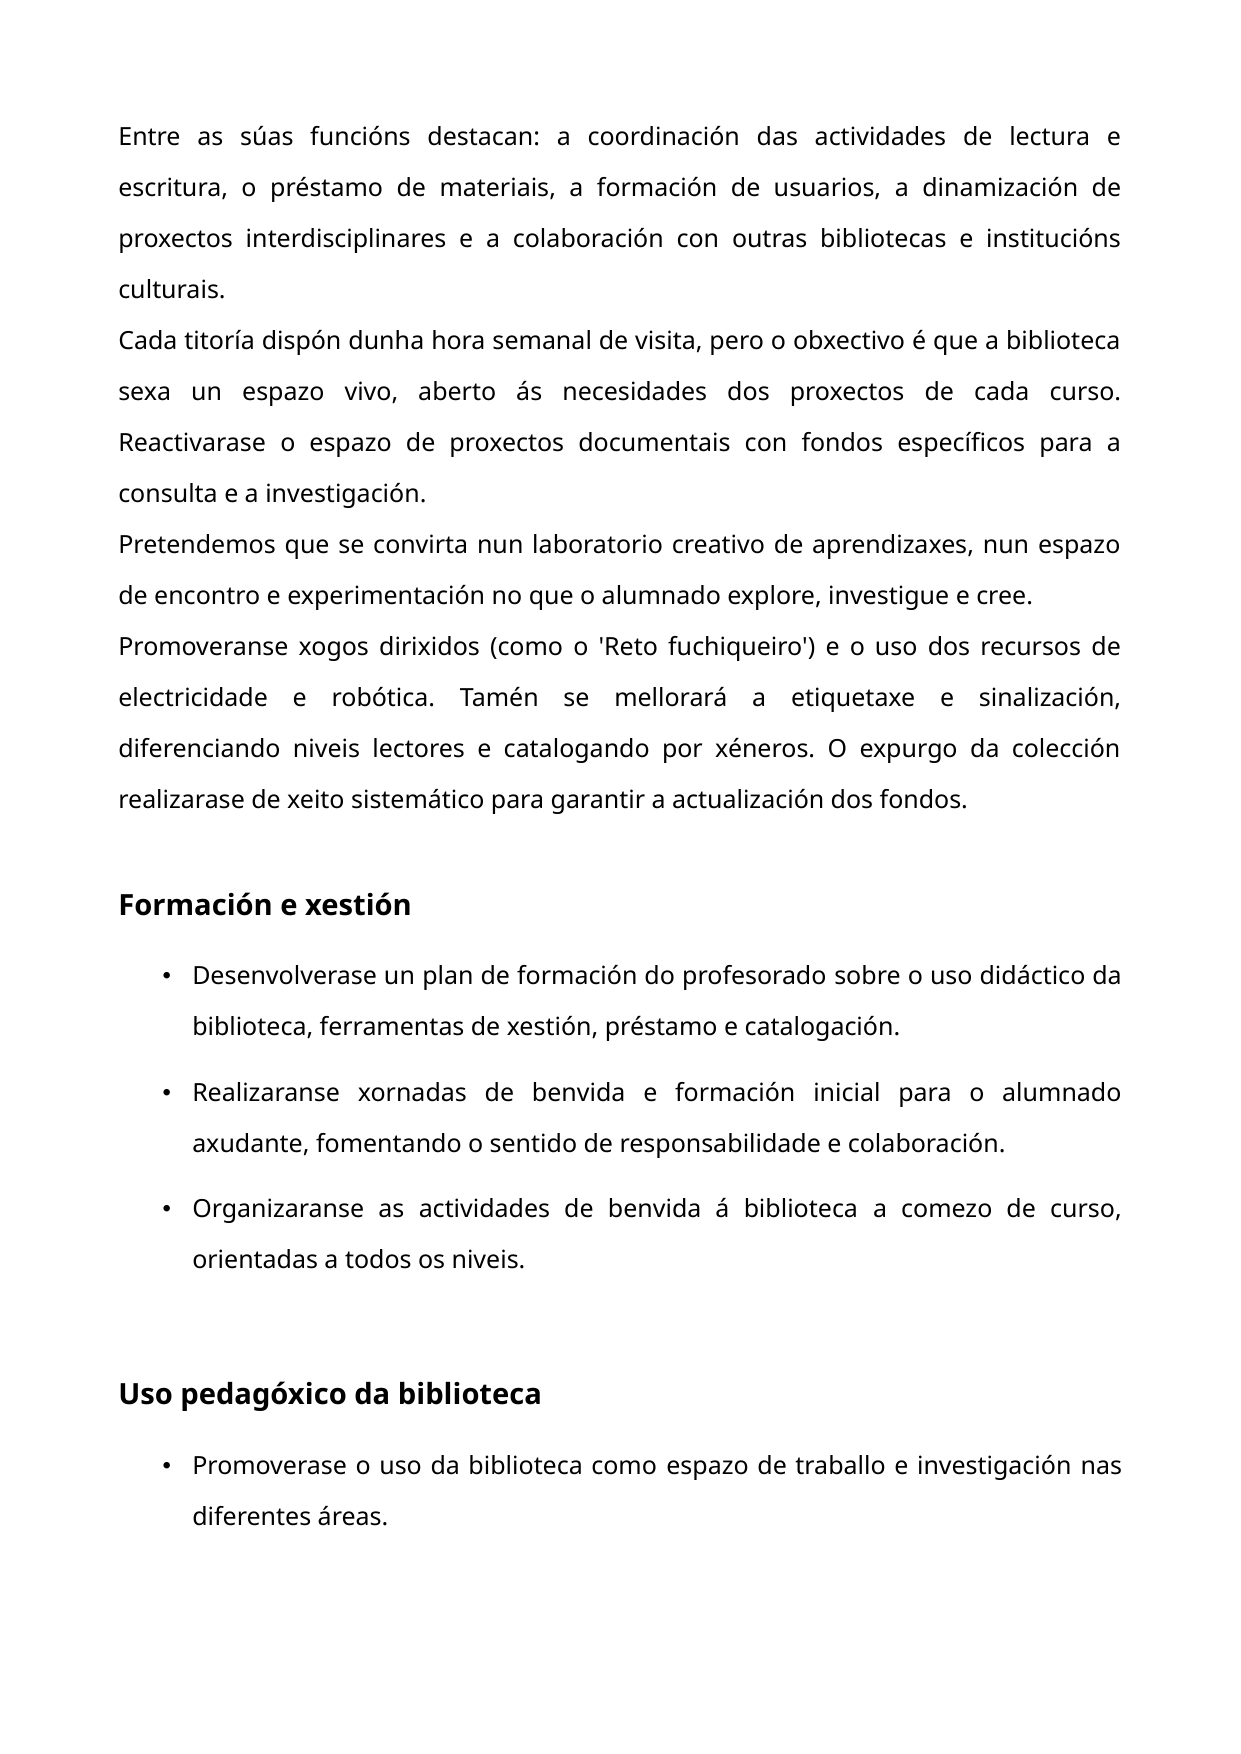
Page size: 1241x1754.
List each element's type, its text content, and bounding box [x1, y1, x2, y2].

text Cada titoría dispón dunha hora semanal de visita, pero o obxectivo é que a biblioteca sexa un espazo vivo, aberto ás necesidades dos proxectos de cada curso. Reactivarase o espazo de proxectos documentais con fondos específicos para a consulta e a investigación. [118, 322, 1122, 509]
list Desenvolverase un plan de formación do profesorado sobre o uso didáctico da biblioteca, ferramentas de xestión, préstamo e catalogación. [162, 958, 1122, 1043]
list Organizaranse as actividades de benvida á biblioteca a comezo de curso, orientadas a todos os niveis. [162, 1191, 1122, 1276]
text Promoveranse xogos dirixidos (como o 'Reto fuchiqueiro') e o uso dos recursos de electricidade e robótica. Tamén se mellorará a etiquetaxe e sinalización, diferenciando niveis lectores e catalogando por xéneros. O expurgo da colección realizarase de xeito sistemático para garantir a actualización dos fondos. [118, 628, 1122, 816]
subtitle Formación e xestión [118, 884, 1122, 923]
list Realizaranse xornadas de benvida e formación inicial para o alumnado axudante, fomentando o sentido de responsabilidade e colaboración. [162, 1074, 1122, 1159]
list Promoverase o uso da biblioteca como espazo de traballo e investigación nas diferentes áreas. [162, 1447, 1122, 1533]
text Pretendemos que se convirta nun laboratorio creativo de aprendizaxes, nun espazo de encontro e experimentación no que o alumnado explore, investigue e cree. [118, 526, 1122, 612]
text Entre as súas funcións destacan: a coordinación das actividades de lectura e escritura, o préstamo de materiais, a formación de usuarios, a dinamización de proxectos interdisciplinares e a colaboración con outras bibliotecas e institucións culturais. [118, 118, 1122, 305]
subtitle Uso pedagóxico da biblioteca [118, 1373, 1122, 1413]
